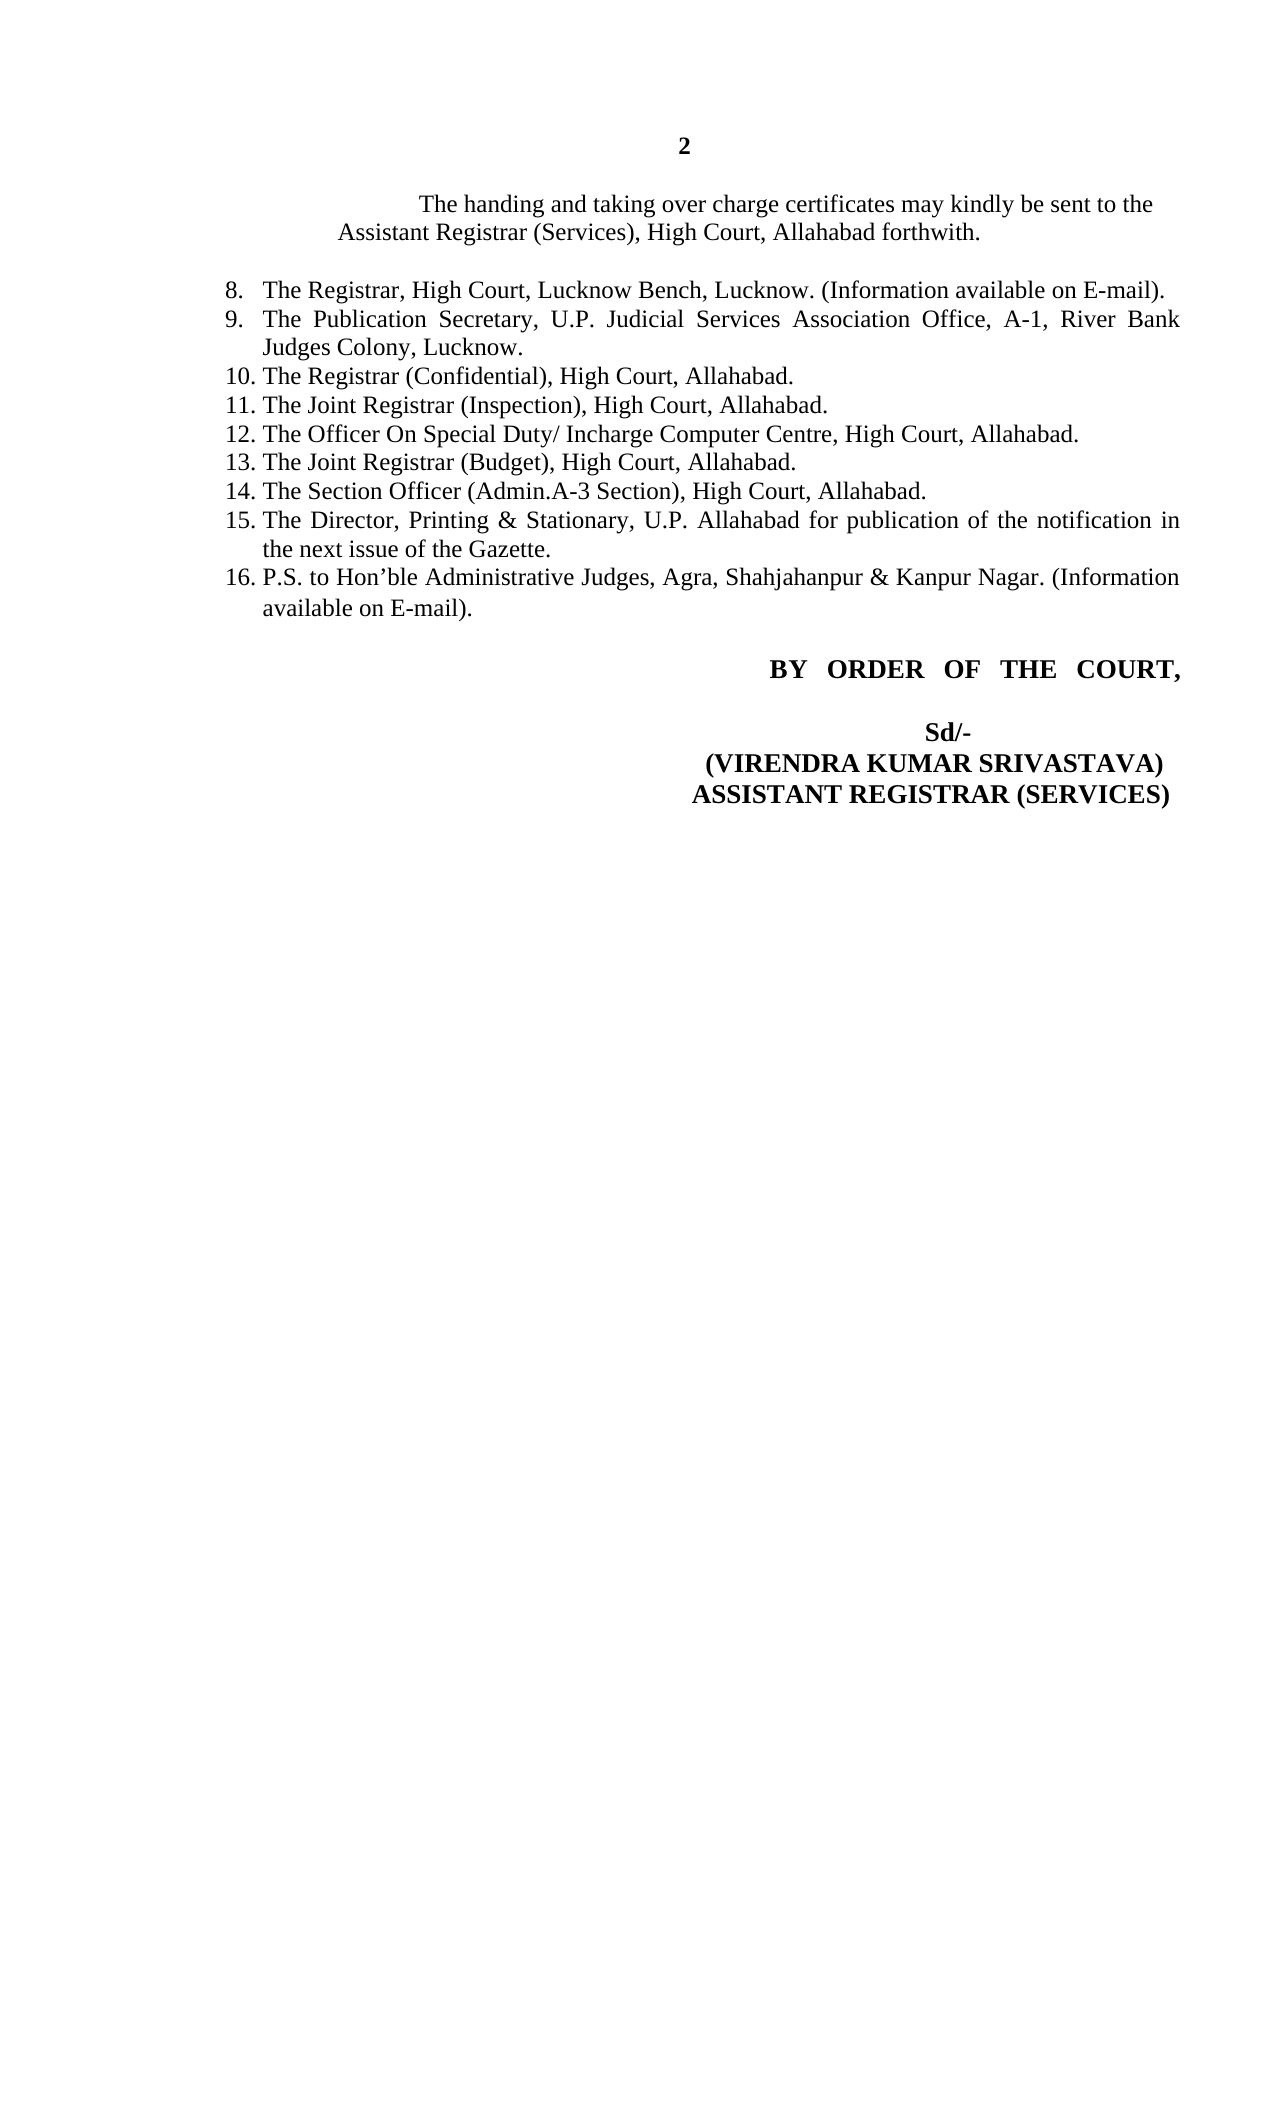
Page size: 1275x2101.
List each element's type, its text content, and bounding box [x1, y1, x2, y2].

list The Publication Secretary, U.P. Judicial Services Association Office, A-1, River Bank Judges Colony, Lucknow. [225, 304, 1181, 361]
text The handing and taking over charge certificates may kindly be sent to the Assistant Registrar (Services), High Court, Allahabad forthwith. [225, 189, 1181, 246]
list The Registrar, High Court, Lucknow Bench, Lucknow. (Information available on E-mail). [225, 275, 1181, 304]
list BY ORDER OF THE COURT, [712, 653, 1181, 716]
list The Officer On Special Duty/ Incharge Computer Centre, High Court, Allahabad. [225, 419, 1181, 447]
list 2 [187, 131, 1181, 160]
list P.S. to Hon’ble Administrative Judges, Agra, Shahjahanpur & Kanpur Nagar. (Information available on E-mail). [225, 562, 1181, 622]
list The Director, Printing & Stationary, U.P. Allahabad for publication of the notification in the next issue of the Gazette. [225, 505, 1181, 562]
list The Joint Registrar (Inspection), High Court, Allahabad. [225, 390, 1181, 419]
list The Registrar (Confidential), High Court, Allahabad. [225, 361, 1181, 390]
text ASSISTANT REGISTRAR (SERVICES) [187, 778, 1181, 809]
list The Joint Registrar (Budget), High Court, Allahabad. [225, 447, 1181, 476]
text (VIRENDRA KUMAR SRIVASTAVA) [187, 747, 1181, 778]
list The Section Officer (Admin.A-3 Section), High Court, Allahabad. [225, 476, 1181, 505]
text Sd/- [712, 716, 1183, 747]
